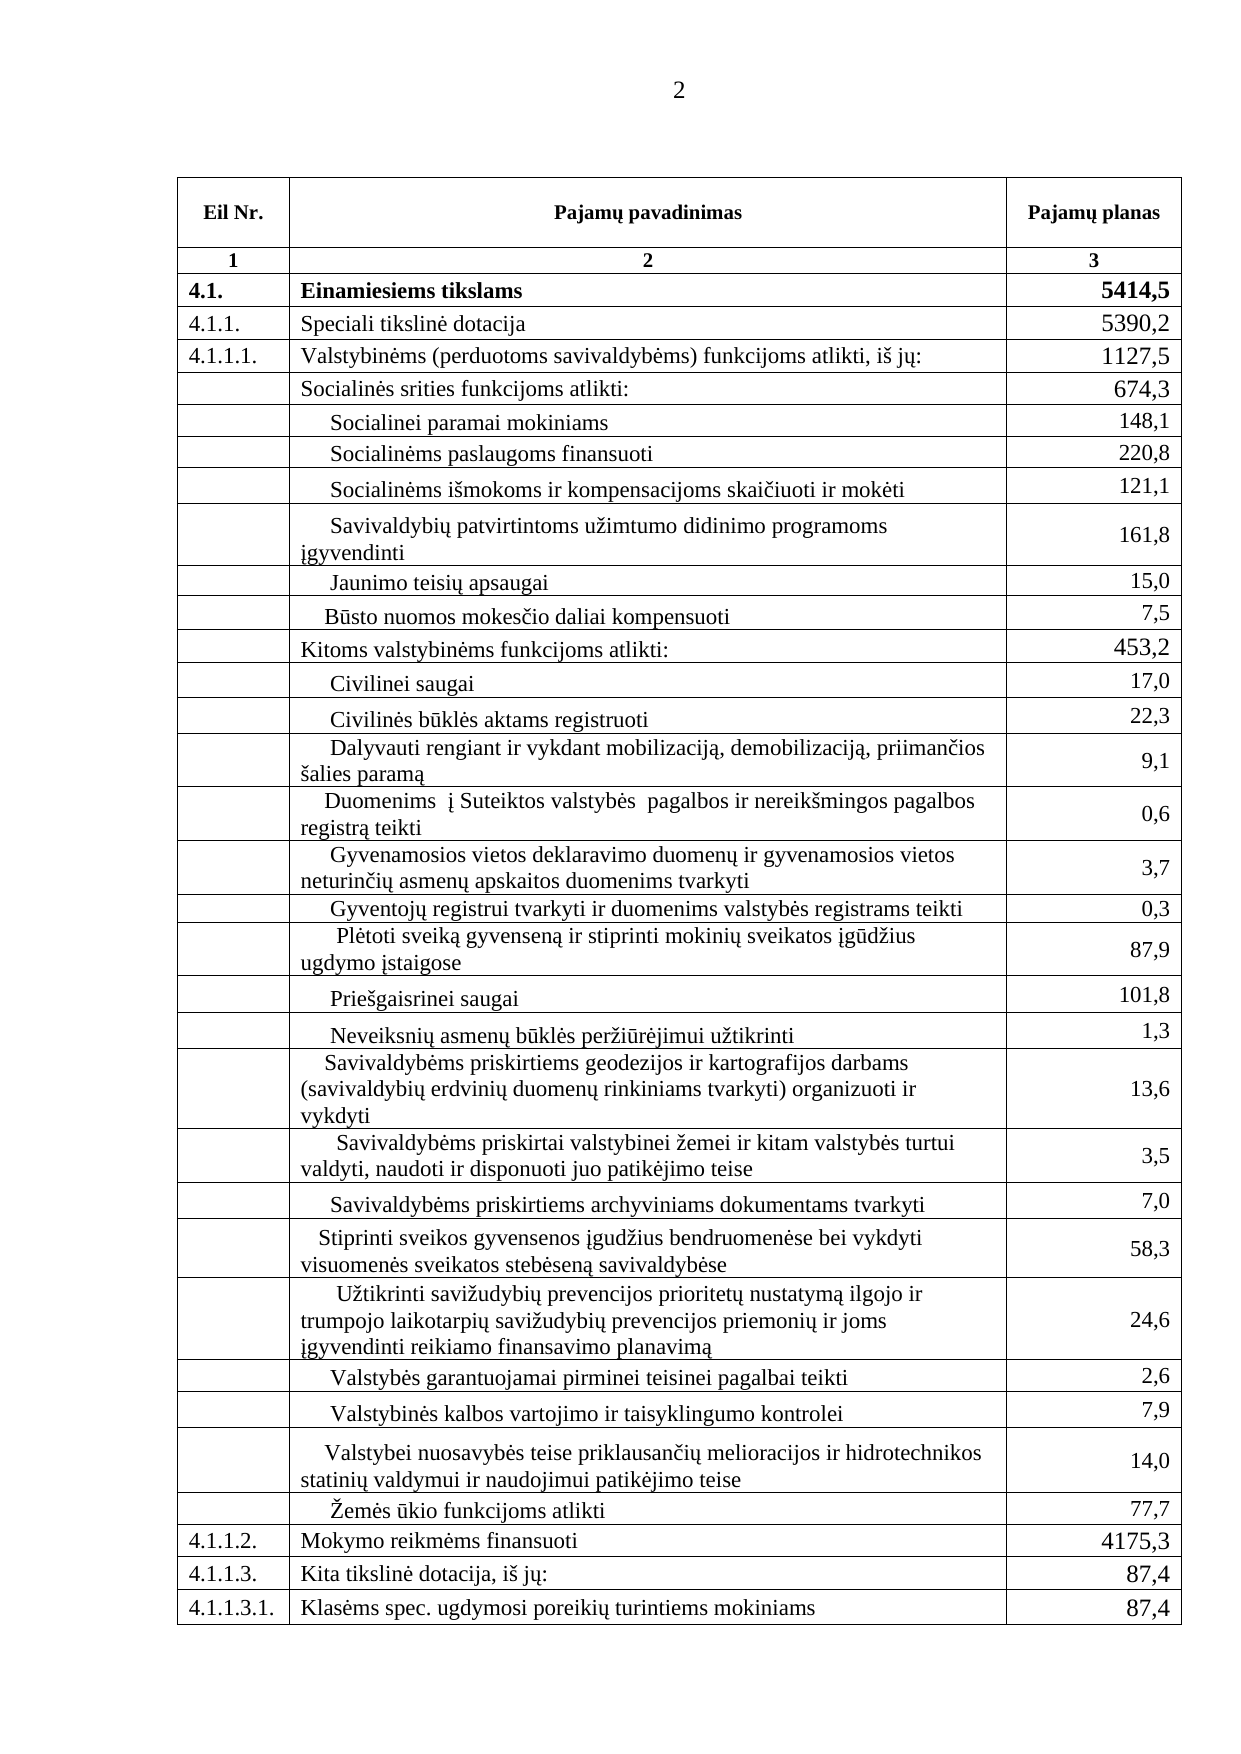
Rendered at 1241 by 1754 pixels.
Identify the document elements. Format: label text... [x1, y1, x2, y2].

table_cell Kita tikslinė dotacija, iš jų: [290, 1557, 1006, 1589]
table_cell Socialinei paramai mokiniams [290, 405, 1006, 436]
table_cell 4.1. [178, 274, 289, 306]
table_header Pajamų pavadinimas [290, 178, 1006, 247]
table_cell [178, 663, 289, 697]
table_cell 121,1 [1007, 468, 1181, 503]
table_cell [178, 373, 289, 404]
table_cell [178, 596, 289, 629]
table_cell Speciali tikslinė dotacija [290, 307, 1006, 339]
table_cell 3 [1007, 248, 1181, 273]
table_cell 3,7 [1007, 841, 1181, 894]
table_cell 1,3 [1007, 1013, 1181, 1048]
table_cell 0,6 [1007, 787, 1181, 840]
table_cell [178, 976, 289, 1012]
table_cell [178, 698, 289, 732]
table_cell Būsto nuomos mokesčio daliai kompensuoti [290, 596, 1006, 629]
table_cell Socialinėms paslaugoms finansuoti [290, 437, 1006, 467]
table_cell [178, 630, 289, 662]
table_cell [178, 1219, 289, 1277]
table_cell [178, 1428, 289, 1492]
table_cell [178, 1129, 289, 1182]
table_cell [178, 1049, 289, 1128]
table_cell [178, 504, 289, 565]
table_cell [178, 405, 289, 436]
table_cell 14,0 [1007, 1428, 1181, 1492]
table_cell Gyventojų registrui tvarkyti ir duomenims valstybės registrams teikti [290, 895, 1006, 922]
table_cell Žemės ūkio funkcijoms atlikti [290, 1493, 1006, 1523]
table_cell Gyvenamosios vietos deklaravimo duomenų ir gyvenamosios vietos neturinčių asmenų apskaitos duomenims tvarkyti [290, 841, 1006, 894]
table_cell [178, 437, 289, 467]
table_cell 87,9 [1007, 923, 1181, 975]
table_cell Valstybei nuosavybės teise priklausančių melioracijos ir hidrotechnikos statinių valdymui ir naudojimui patikėjimo teise [290, 1428, 1006, 1492]
table_cell 7,9 [1007, 1392, 1181, 1427]
table_cell Stiprinti sveikos gyvensenos įgudžius bendruomenėse bei vykdyti visuomenės sveikatos stebėseną savivaldybėse [290, 1219, 1006, 1277]
table_cell Socialinės srities funkcijoms atlikti: [290, 373, 1006, 404]
table_cell [178, 566, 289, 595]
table_cell 87,4 [1007, 1590, 1181, 1624]
table_cell [178, 734, 289, 786]
table_cell [178, 1183, 289, 1218]
table_cell Kitoms valstybinėms funkcijoms atlikti: [290, 630, 1006, 662]
table_cell [178, 1392, 289, 1427]
table_cell [178, 1013, 289, 1048]
table_cell 2 [290, 248, 1006, 273]
table_cell Duomenims į Suteiktos valstybės pagalbos ir nereikšmingos pagalbos registrą teikti [290, 787, 1006, 840]
table_cell 2,6 [1007, 1360, 1181, 1391]
table_cell 3,5 [1007, 1129, 1181, 1182]
table_cell [178, 468, 289, 503]
table_cell 87,4 [1007, 1557, 1181, 1589]
table_cell [178, 1360, 289, 1391]
table_cell 4175,3 [1007, 1525, 1181, 1556]
table_cell 7,0 [1007, 1183, 1181, 1218]
table_cell [178, 787, 289, 840]
table_cell [178, 895, 289, 922]
table_cell 1 [178, 248, 289, 273]
table_cell 4.1.1. [178, 307, 289, 339]
table_header Pajamų planas [1007, 178, 1181, 247]
table_cell Neveiksnių asmenų būklės peržiūrėjimui užtikrinti [290, 1013, 1006, 1048]
table_cell [178, 1278, 289, 1359]
table_cell Einamiesiems tikslams [290, 274, 1006, 306]
table_cell 22,3 [1007, 698, 1181, 732]
table_cell Civilinės būklės aktams registruoti [290, 698, 1006, 732]
table_cell Valstybinėms (perduotoms savivaldybėms) funkcijoms atlikti, iš jų: [290, 340, 1006, 372]
table_cell Civilinei saugai [290, 663, 1006, 697]
table_cell Klasėms spec. ugdymosi poreikių turintiems mokiniams [290, 1590, 1006, 1624]
table_cell 148,1 [1007, 405, 1181, 436]
table_cell [178, 923, 289, 975]
table_cell Dalyvauti rengiant ir vykdant mobilizaciją, demobilizaciją, priimančios šalies paramą [290, 734, 1006, 786]
table_cell Plėtoti sveiką gyvenseną ir stiprinti mokinių sveikatos įgūdžius ugdymo įstaigose [290, 923, 1006, 975]
table_cell Savivaldybių patvirtintoms užimtumo didinimo programoms įgyvendinti [290, 504, 1006, 565]
table_cell 4.1.1.1. [178, 340, 289, 372]
table_cell Savivaldybėms priskirtiems geodezijos ir kartografijos darbams (savivaldybių erdvinių duomenų rinkiniams tvarkyti) organizuoti ir vykdyti [290, 1049, 1006, 1128]
table_cell Mokymo reikmėms finansuoti [290, 1525, 1006, 1556]
table_cell 101,8 [1007, 976, 1181, 1012]
table_cell 161,8 [1007, 504, 1181, 565]
table_cell [178, 1493, 289, 1523]
table_cell 453,2 [1007, 630, 1181, 662]
table_cell 4.1.1.2. [178, 1525, 289, 1556]
table_cell 1127,5 [1007, 340, 1181, 372]
table_cell [178, 841, 289, 894]
table_cell 9,1 [1007, 734, 1181, 786]
table_cell Valstybės garantuojamai pirminei teisinei pagalbai teikti [290, 1360, 1006, 1391]
table_cell 674,3 [1007, 373, 1181, 404]
table_cell Priešgaisrinei saugai [290, 976, 1006, 1012]
table_cell Savivaldybėms priskirtai valstybinei žemei ir kitam valstybės turtui valdyti, naudoti ir disponuoti juo patikėjimo teise [290, 1129, 1006, 1182]
table_cell 15,0 [1007, 566, 1181, 595]
table_cell 0,3 [1007, 895, 1181, 922]
table_cell Jaunimo teisių apsaugai [290, 566, 1006, 595]
table_cell Socialinėms išmokoms ir kompensacijoms skaičiuoti ir mokėti [290, 468, 1006, 503]
table_cell 4.1.1.3.1. [178, 1590, 289, 1624]
table_cell 220,8 [1007, 437, 1181, 467]
table_cell 13,6 [1007, 1049, 1181, 1128]
table_cell 7,5 [1007, 596, 1181, 629]
table_cell Užtikrinti savižudybių prevencijos prioritetų nustatymą ilgojo ir trumpojo laikotarpių savižudybių prevencijos priemonių ir joms įgyvendinti reikiamo finansavimo planavimą [290, 1278, 1006, 1359]
table_cell 5390,2 [1007, 307, 1181, 339]
table_cell 58,3 [1007, 1219, 1181, 1277]
table_cell 77,7 [1007, 1493, 1181, 1523]
table_cell 17,0 [1007, 663, 1181, 697]
table_cell 4.1.1.3. [178, 1557, 289, 1589]
table_cell Valstybinės kalbos vartojimo ir taisyklingumo kontrolei [290, 1392, 1006, 1427]
table_cell 5414,5 [1007, 274, 1181, 306]
table_cell Savivaldybėms priskirtiems archyviniams dokumentams tvarkyti [290, 1183, 1006, 1218]
table_cell 24,6 [1007, 1278, 1181, 1359]
table_header Eil Nr. [178, 178, 289, 247]
